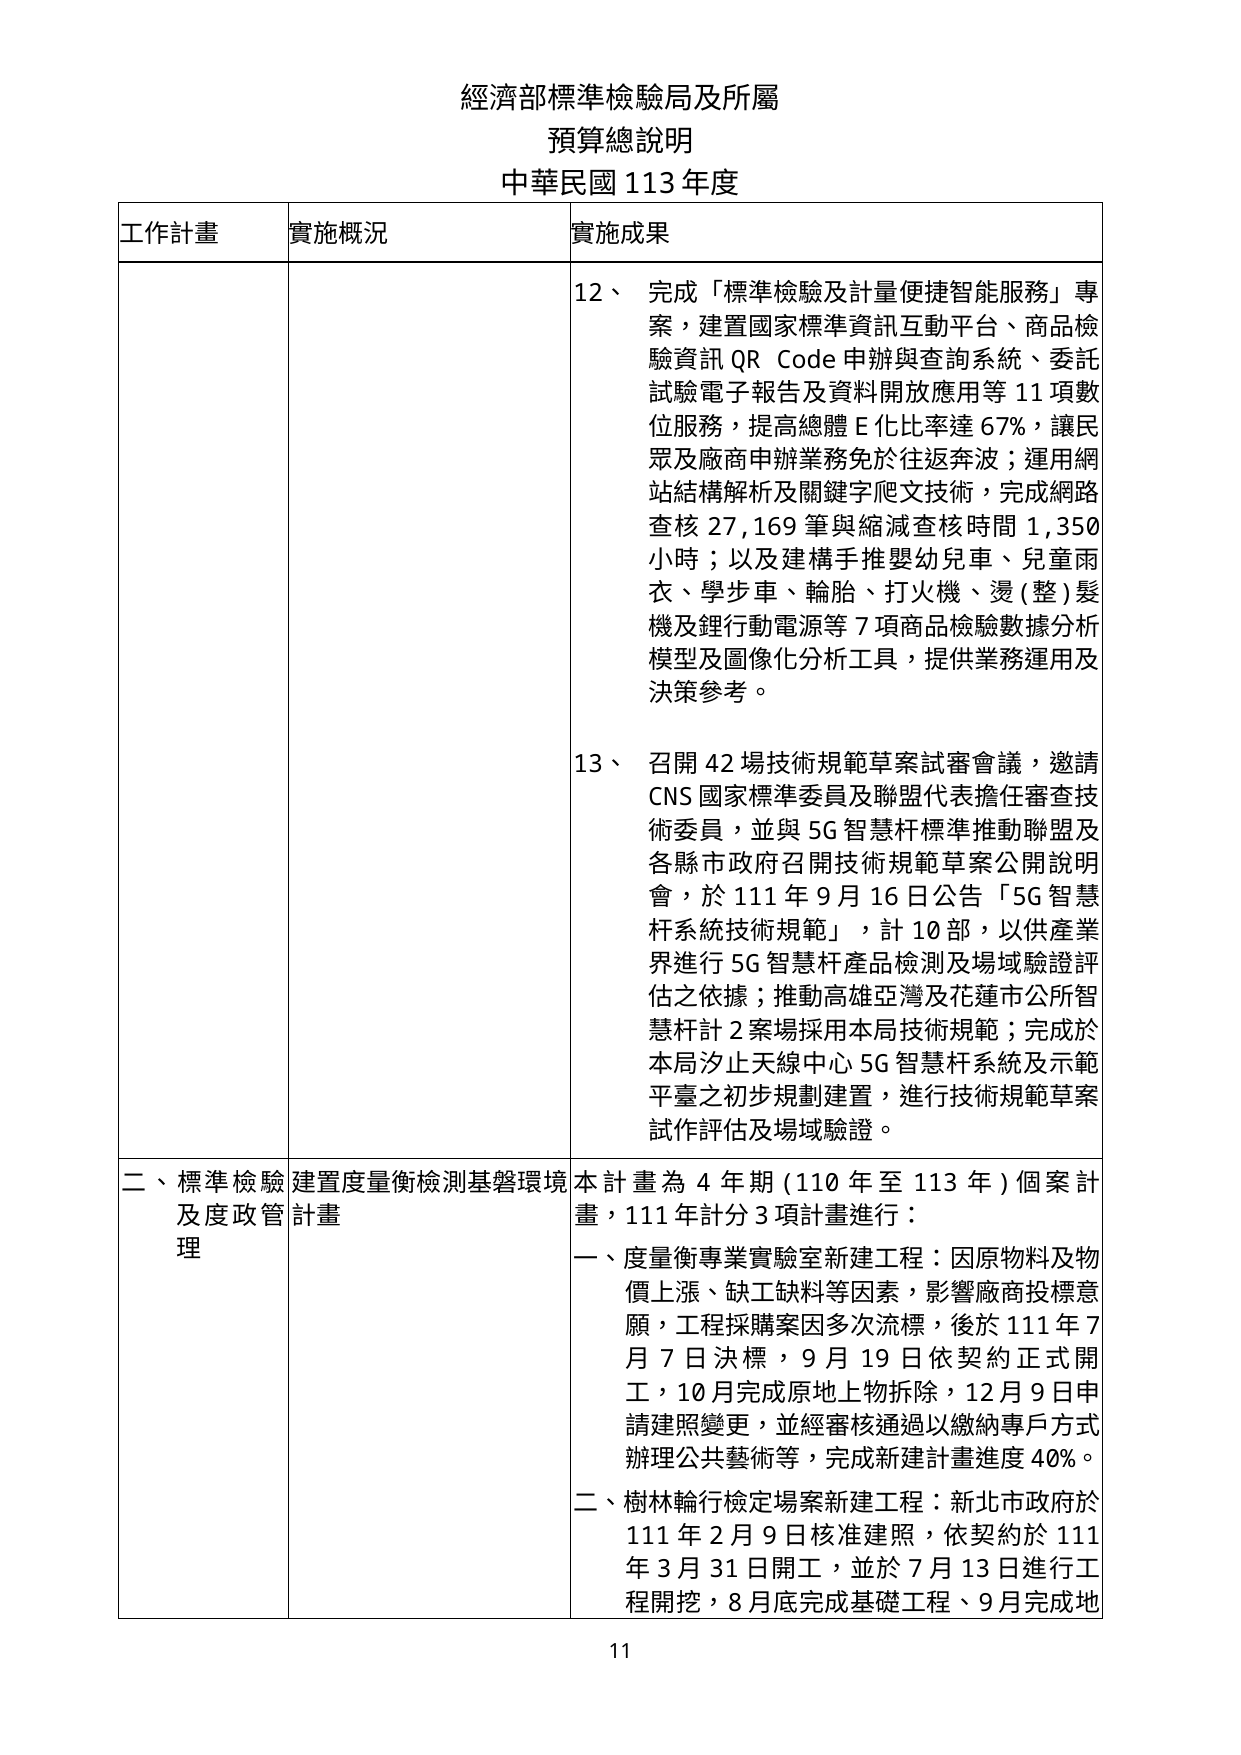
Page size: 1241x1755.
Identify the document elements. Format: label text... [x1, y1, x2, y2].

table_header 實施成果 [571, 203, 1102, 261]
table_cell 建置度量衡檢測基磐環境計畫 [289, 1159, 570, 1618]
table_cell 本計畫為4年期(110年至113年)個案計畫，111年計分3項計畫進行： 一、度量衡專業實驗室新建工程：因原物料及物價上漲、缺工缺料等因素，影響廠商投標意願，工程採購案因多次流標，後於111年7月7日決標，9月19日依契約正式開工，10月完成原地上物拆除，12月9日申請建照變更，並經審核通過以繳納專戶方式辦理公共藝術等，完成新建計畫進度40%。 二、樹林輪行檢定場案新建工程：新北市政府於111年2月9日核准建照，依契約於111年3月31日開工，並於7月13日進行工程開挖，8月底完成基礎工程、9月完成地 [571, 1159, 1102, 1618]
table_cell 精進國家計量標準服務能量，與國際先進實驗室同步維持更完整的國家量測標準，並提升與國際接軌的研發基磐實力，堅實國家品質基盤。 維持133套國家最高量測標準之國際等同性及維持國際相互認可協議效力，完成11項國際比對，比對結果登錄於國際度量衡局關鍵比對資料庫(BIPM KCDB)網站及提供5,292件校正服務，服務逾千家二級實驗室，傳遞標準量值，減少重複檢測及出口貿易障礙。 持續與日本NICT及韓國KRISS進行衛星測距系統(SRS)之三方國際比對，並完成SRS國際比對數據量測結果報告，提升我國在國際上時間頻率領域之地位與影響力。 完成精進量測標準系統4套及汰換系統設備2套，滿足機械、5G、半導體及游離輻射產業等70家校正追溯需求及國內電力、能源等重電產業發展之校正與追溯需求，確保交易公平。 完成核電廠除役C-14難測核種量測技術建立，核種標準化後提供國內難測核種之校正服務與標準追溯，提升量測準確度與射源強度評估，並積極落實2025年非核家園目標，加速除役過程，保障核電廠除役與國人生活環境的輻射安全。 完成直線加速器高能光子配合石墨熱卡計量測系統，並通過產學界之實地查驗，為國際上先進的光子量測技術，可使接受高能遠距放射治療之病患所接受的輻射劑量，有效提升1%準確度，實現「照的不多不少、不偏不倚」，促成我國成為全球精準健康領航者之政策目標。 亞太認證合作組織(APAC)111年8月27日正式通知我國認證機構通過再評估，維持簽署亞太認證合作組織(APAC)相互承認協議(MRA)17項認證範圍之資格。 簽署2份雙邊合作協議，包括「臺波GLP合作與資訊交換合作備忘錄」及「臺英GLP合作備忘錄」雙邊合作協議。我國與歐盟成員國之雙邊經貿對話會議中，確認芬蘭、德國、捷克及英國等國可自願性採認我國GLP報告，減少國內廠商國外送校之成本。 擔任亞太認證合作組織(APAC)永續工作小組共同召集人，我國起草「產品碳足跡確證與查證機構之認證指引文件」 (文件編號:APAC TEC4-004)正式成為APAC技術文件，展現我國對淨零(Net Zero)議題的貢獻。 完成研發半導體先進製程奈米粒子(無機陽離子)分析暨標準技術及關鍵尺寸(線寬)量測標準技術2項，協助我國半導體產業技術保持國際領先地位。 建立五軸工具機之線上尺寸量測技術，可完整量測43項幾何誤差，提升單一工件加工效率15%；建立視覺3D尺寸量測儀器之校正技術，提供產業儀器查核、校正及評估設計服務；完成擴建靜法碼校正系統、及塊規干涉校正系統，滿足動態力量感測器標準件及長度之校正追溯與能力試驗需求。 完成IECQ工廠推廣15廠次及技術諮詢30 件，並舉辦技術研討會1場次，有助於提升我國電子零組件之產品品質及技術。 完成「智慧製造工業自動化控制系統資安指引-第二部：整合和維護服務提供者」產業標準，並完成消費性商品資安相關國家標準5部，提升我國資安防禦能力。 於111年7月19日完成111年第1場5G資安標準交流及檢測技術視訊會議，並於111 年9月1日及11月16日與NIST就能源資安議題，舉行第2、3場次交流視訊會議，雙方就能源與安全工作以及太陽光電變流器(PV Inverter)測試進行經驗分享，並完成消費性商品資安相關國家標準5部，提升我國資安能量。 配合PV產業發展需求修訂「臺灣高效能太陽光電模組技術規範」，推動高效能太陽光電模組自願性產品驗證(VPC)，累計至111年輔導廠商取得高效能PV模組VPC模組證書共157張，且國內太陽光電案場使用經VPC驗證高效能PV模組達95%；另 台電公司自108年5月20日起全面導入太陽光電案場申請併網需提供VPC證書，累計至111年輔導變流器廠商檢測案共178件及核發智慧變流器VPC證書共104張，提供太陽光電案場併網時電網穩定性。 協助國內家電產業發展智慧家電，建立智慧家庭裝置監控協定檢測服務平台，並提供檢測驗證服務，截至111年完成20家廠商檢測服務，計1,862款智慧家電，含冷氣機、除濕機、洗衣機、燈具、全熱交換器、燃氣熱水器通過驗證，並取得台灣智慧能源產業協會(TaiSEIA)101智慧家庭產品標章。 完成9項無障礙智慧及個人智慧輔具等相關國家標準草案研擬、4項市售產品(穿戴式外骨骼肌力裝、白手杖、步行推車、浴缸)，並辦理「身心障礙與高齡者輔具產品通用設計競賽」校園說明會、「身心障礙與高齡者友善市售輔具評選」及「通用設計得獎者、輔具業者或創投等三合一合作主題媒合會」，啟發各界重視輔具及友善產品之創新研發，為我國輔具產業發展注入更多活力。 111年3月7至9日辦理線上「APEC跨能源與標準主題論壇」，計10個APEC會員體參與，共同為亞太經濟體尋求與討論再生能源憑證發展的最佳實踐方案。 111年6月20日推出「綠色租賃方案」，協助商辦大樓或同類型集合式場域的承租企業，透過轉供電力模式，取得綠電與再生能源憑證(T-REC)，以符合企業永續、再生能源倡議(RE100)、碳揭露專案(CDP)等國際組織或相關供應鏈等需求。 截至111年底發行憑證張數累計超過187.6萬張(18.76億度綠電)，減少約94萬公噸CO2當量，並促成綠電轉供與憑證移轉規模累計超過166.7萬張憑證(16.67億度綠電)。 完成「標準檢驗及計量便捷智能服務」專案，建置國家標準資訊互動平台、商品檢驗資訊QR Code申辦與查詢系統、委託試驗電子報告及資料開放應用等11項數位服務，提高總體E化比率達67%，讓民眾及廠商申辦業務免於往返奔波；運用網站結構解析及關鍵字爬文技術，完成網路查核27,169筆與縮減查核時間1,350小時；以及建構手推嬰幼兒車、兒童雨衣、學步車、輪胎、打火機、燙(整)髮機及鋰行動電源等7項商品檢驗數據分析模型及圖像化分析工具，提供業務運用及決策參考。 召開42場技術規範草案試審會議，邀請CNS國家標準委員及聯盟代表擔任審查技術委員，並與5G智慧杆標準推動聯盟及各縣市政府召開技術規範草案公開說明會，於111年9月16日公告「5G智慧杆系統技術規範」，計10部，以供產業界進行5G智慧杆產品檢測及場域驗證評估之依據；推動高雄亞灣及花蓮市公所智慧杆計2案場採用本局技術規範；完成於本局汐止天線中心5G智慧杆系統及示範平臺之初步規劃建置，進行技術規範草案試作評估及場域驗證。 [571, 263, 1102, 1158]
table_cell [119, 263, 288, 1158]
table_header 實施概況 [289, 203, 570, 261]
table_cell 二、標準檢驗及度政管理 [119, 1159, 288, 1618]
table_cell [289, 263, 570, 1158]
table_header 工作計畫 [119, 203, 288, 261]
